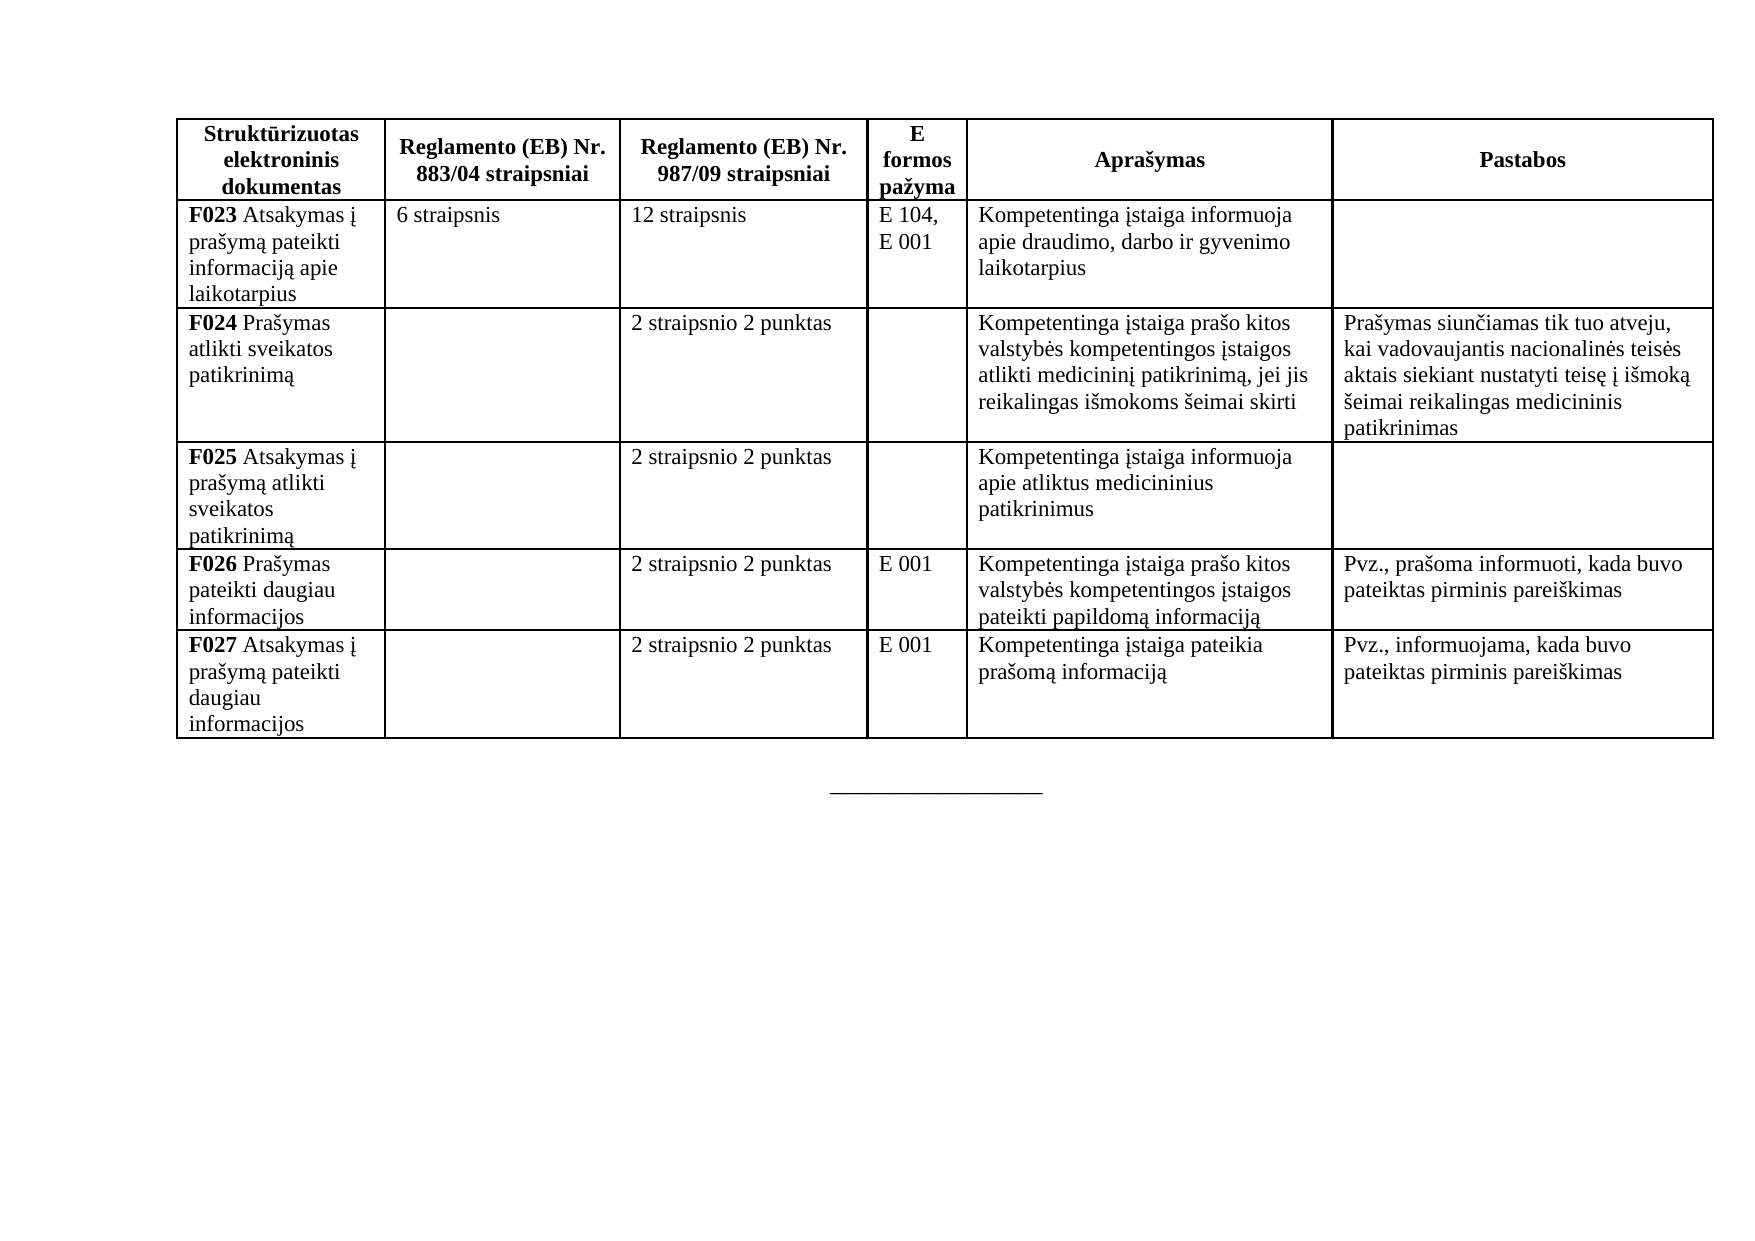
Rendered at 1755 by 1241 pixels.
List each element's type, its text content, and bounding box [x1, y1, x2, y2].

table_cell F024 Prašymas atlikti sveikatos patikrinimą [178, 309, 384, 441]
table_cell Kompetentinga įstaiga prašo kitos valstybės kompetentingos įstaigos atlikti medicininį patikrinimą, jei jis reikalingas išmokoms šeimai skirti [968, 309, 1331, 441]
table_cell [386, 443, 619, 548]
table_cell [386, 550, 619, 629]
table_header Aprašymas [968, 120, 1331, 199]
text _________________ [177, 768, 1695, 796]
table_cell Kompetentinga įstaiga informuoja apie draudimo, darbo ir gyvenimo laikotarpius [968, 201, 1331, 307]
table_cell Pvz., informuojama, kada buvo pateiktas pirminis pareiškimas [1334, 631, 1712, 737]
table_cell Kompetentinga įstaiga pateikia prašomą informaciją [968, 631, 1331, 737]
table_cell [386, 309, 619, 441]
table_cell [1334, 201, 1712, 307]
table_cell [869, 309, 966, 441]
table_header Reglamento (EB) Nr. 987/09 straipsniai [621, 120, 866, 199]
table_cell Kompetentinga įstaiga prašo kitos valstybės kompetentingos įstaigos pateikti papildomą informaciją [968, 550, 1331, 629]
table_cell [386, 631, 619, 737]
table_cell 2 straipsnio 2 punktas [621, 631, 866, 737]
table_cell 12 straipsnis [621, 201, 866, 307]
table_cell [869, 443, 966, 548]
table_cell F025 Atsakymas į prašymą atlikti sveikatos patikrinimą [178, 443, 384, 548]
table_cell F026 Prašymas pateikti daugiau informacijos [178, 550, 384, 629]
table_header Pastabos [1334, 120, 1712, 199]
table_cell F027 Atsakymas į prašymą pateikti daugiau informacijos [178, 631, 384, 737]
table_cell 2 straipsnio 2 punktas [621, 443, 866, 548]
table_cell 6 straipsnis [386, 201, 619, 307]
table_cell 2 straipsnio 2 punktas [621, 309, 866, 441]
table_header Reglamento (EB) Nr. 883/04 straipsniai [386, 120, 619, 199]
table_cell E 104, E 001 [869, 201, 966, 307]
table_cell E 001 [869, 631, 966, 737]
table_header Struktūrizuotas elektroninis dokumentas [178, 120, 384, 199]
table_cell E 001 [869, 550, 966, 629]
table_cell Pvz., prašoma informuoti, kada buvo pateiktas pirminis pareiškimas [1334, 550, 1712, 629]
table_cell Prašymas siunčiamas tik tuo atveju, kai vadovaujantis nacionalinės teisės aktais siekiant nustatyti teisę į išmoką šeimai reikalingas medicininis patikrinimas [1334, 309, 1712, 441]
table_cell F023 Atsakymas į prašymą pateikti informaciją apie laikotarpius [178, 201, 384, 307]
table_header E formos pažyma [869, 120, 966, 199]
table_cell Kompetentinga įstaiga informuoja apie atliktus medicininius patikrinimus [968, 443, 1331, 548]
table_cell [1334, 443, 1712, 548]
table_cell 2 straipsnio 2 punktas [621, 550, 866, 629]
